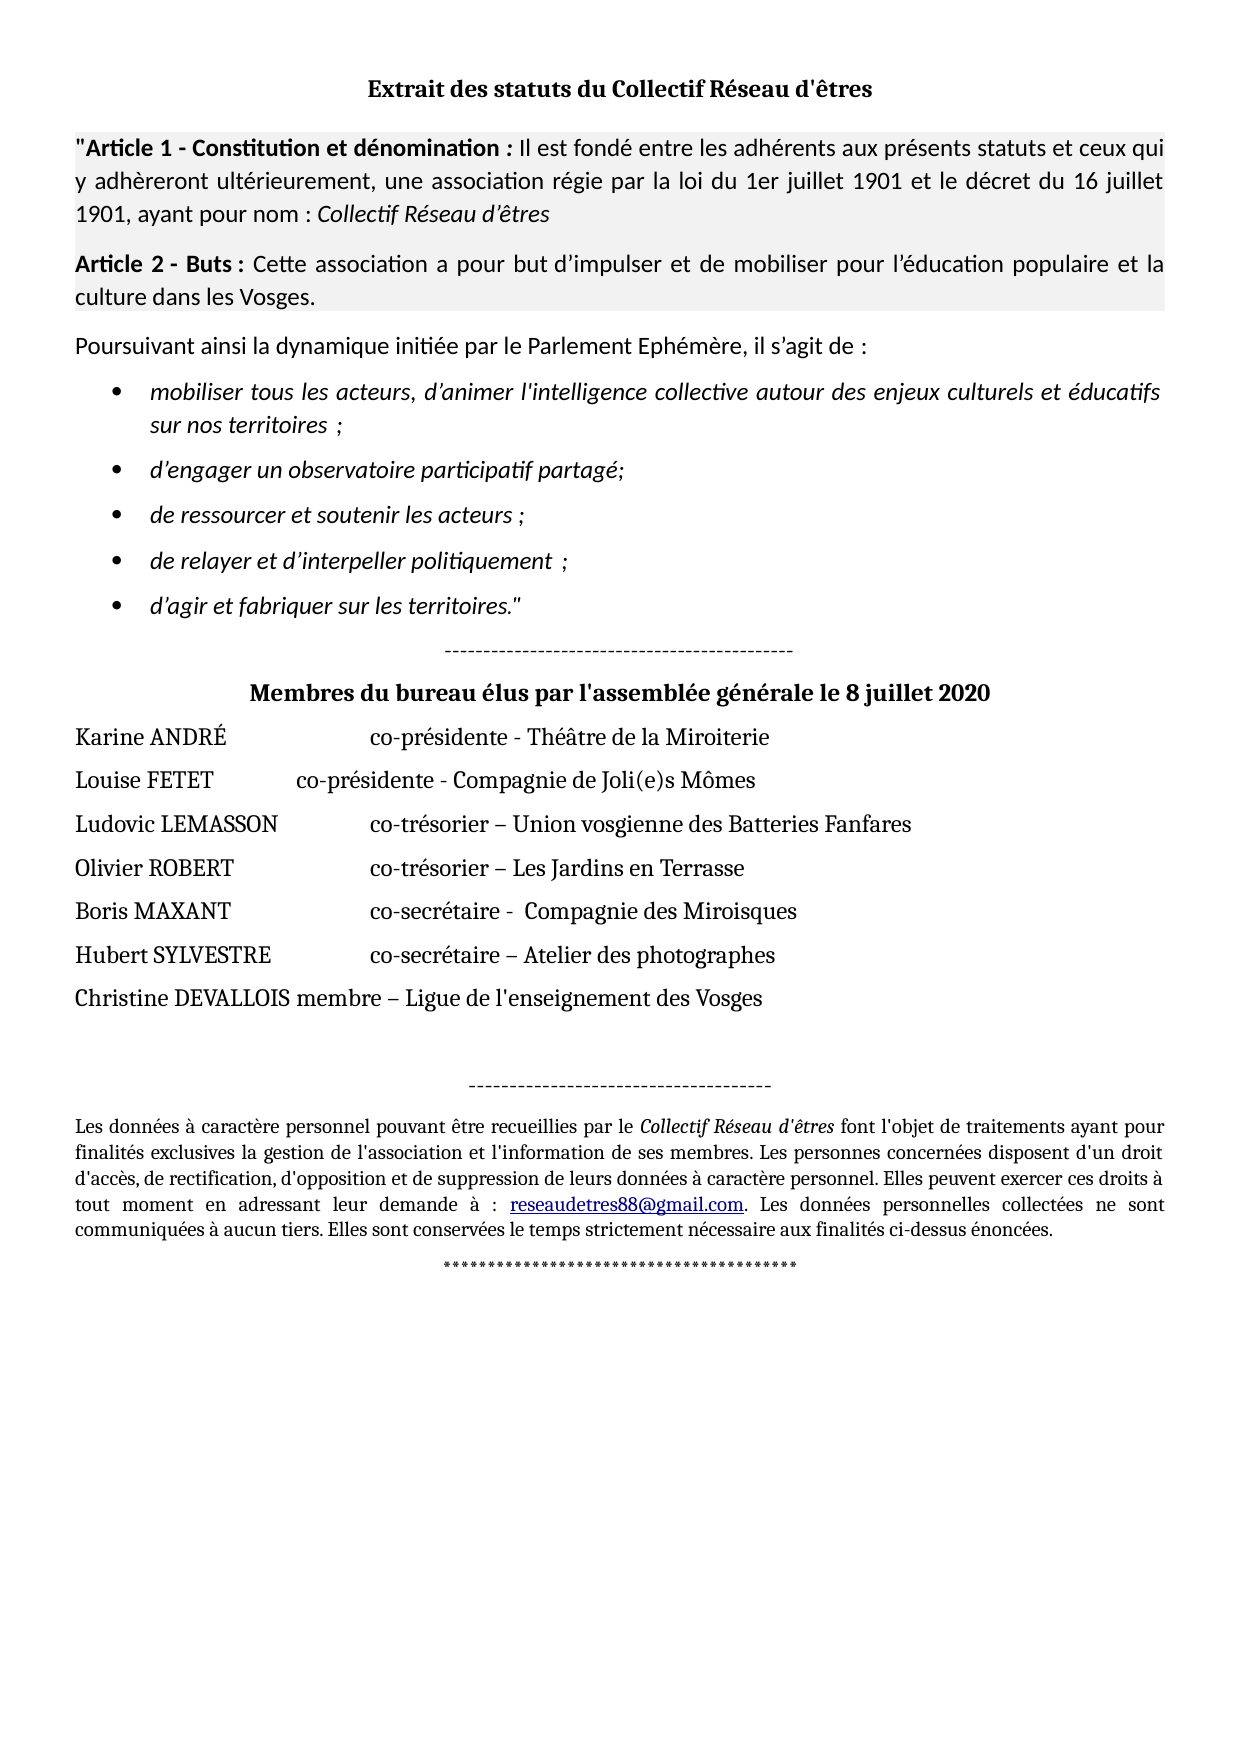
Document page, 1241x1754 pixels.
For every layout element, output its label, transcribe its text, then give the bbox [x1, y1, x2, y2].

text Karine ANDRÉ co-présidente - Théâtre de la Miroiterie [75, 723, 1165, 752]
list d’agir et fabriquer sur les territoires." [112, 590, 1165, 621]
text --------------------------------------------- [75, 636, 1165, 664]
list de relayer et d’interpeller politiquement ; [112, 545, 1165, 576]
text **************************************** [75, 1256, 1165, 1280]
text Louise FETET co-présidente - Compagnie de Joli(e)s Mômes [75, 766, 1165, 795]
list de ressourcer et soutenir les acteurs ; [112, 499, 1165, 530]
list mobiliser tous les acteurs, d’animer l'intelligence collective autour des enjeux culturels et éducatifs sur nos territoires ; [112, 376, 1165, 439]
text "Article 1 - Constitution et dénomination : Il est fondé entre les adhérents aux présents statuts et ceux qui y adhèreront ultérieurement, une association régie par la loi du 1er juillet 1901 et le décret du 16 juillet 1901, ayant pour nom : Collectif Réseau d’êtres [75, 132, 1165, 229]
text Membres du bureau élus par l'assemblée générale le 8 juillet 2020 [75, 679, 1165, 708]
text Boris MAXANT co-secrétaire - Compagnie des Miroisques [75, 897, 1165, 926]
text Article 2 - Buts : Cette association a pour but d’impulser et de mobiliser pour l’éducation populaire et la culture dans les Vosges. [75, 248, 1165, 311]
text Poursuivant ainsi la dynamique initiée par le Parlement Ephémère, il s’agit de : [75, 330, 1165, 361]
text Ludovic LEMASSON co-trésorier – Union vosgienne des Batteries Fanfares [75, 810, 1165, 839]
text Olivier ROBERT co-trésorier – Les Jardins en Terrasse [75, 853, 1165, 882]
list d’engager un observatoire participatif partagé; [112, 454, 1165, 485]
text Extrait des statuts du Collectif Réseau d'êtres [75, 75, 1165, 104]
text Hubert SYLVESTRE co-secrétaire – Atelier des photographes [75, 941, 1165, 969]
text Les données à caractère personnel pouvant être recueillies par le Collectif Réseau d'êtres font l'objet de traitements ayant pour finalités exclusives la gestion de l'association et l'information de ses membres. Les personnes concernées disposent d'un droit d'accès, de rectification, d'opposition et de suppression de leurs données à caractère personnel. Elles peuvent exercer ces droits à tout moment en adressant leur demande à : reseaudetres88@gmail.com. Les données personnelles collectées ne sont communiquées à aucun tiers. Elles sont conservées le temps strictement nécessaire aux finalités ci-dessus énoncées. [75, 1115, 1165, 1242]
text Christine DEVALLOIS membre – Ligue de l'enseignement des Vosges [75, 984, 1165, 1013]
text ------------------------------------- [75, 1071, 1165, 1100]
